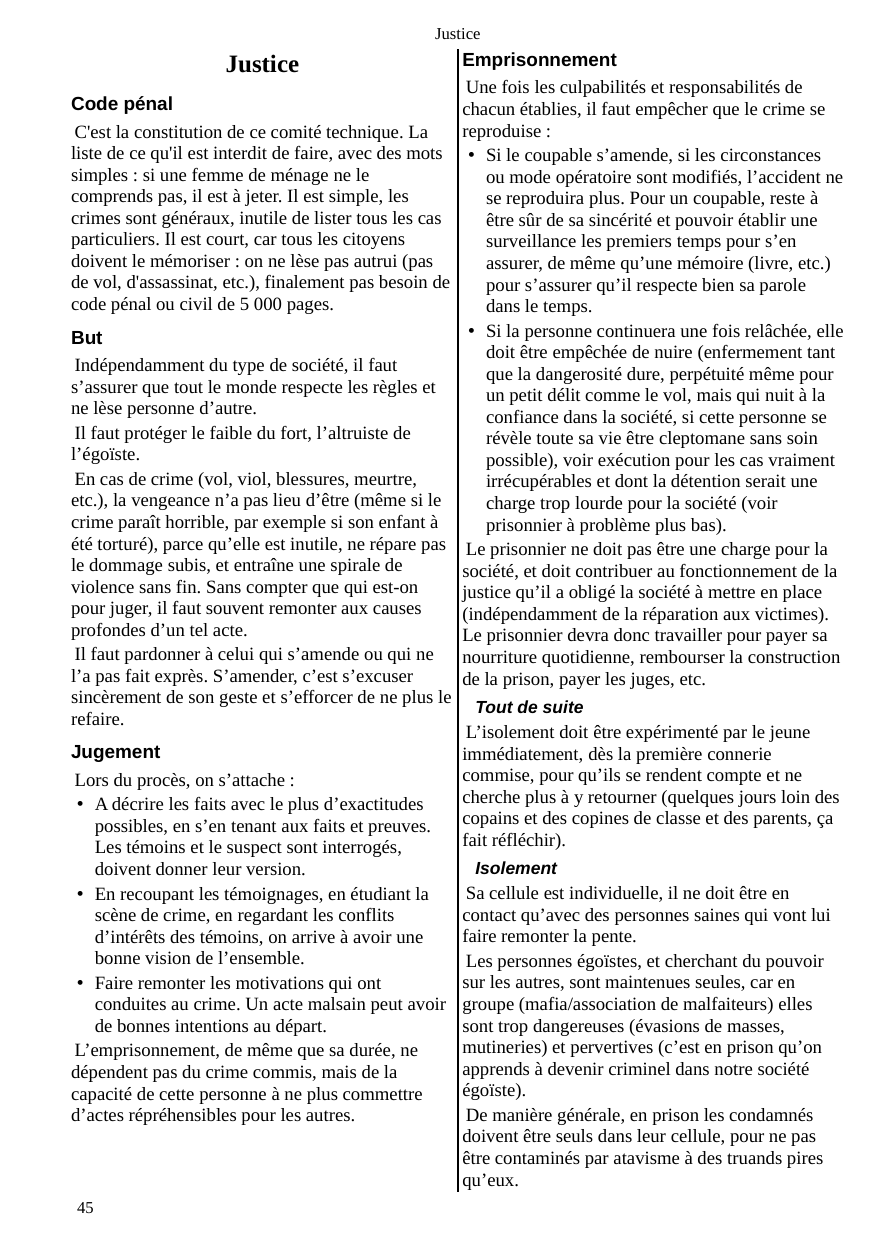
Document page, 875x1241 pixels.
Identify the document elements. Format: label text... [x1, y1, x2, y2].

text L’emprisonnement, de même que sa durée, ne dépendent pas du crime commis, mais de la capacité de cette personne à ne plus commettre d’actes répréhensibles pour les autres. [71, 1039, 453, 1126]
subtitle But [71, 326, 453, 348]
text Indépendamment du type de société, il faut s’assurer que tout le monde respecte les règles et ne lèse personne d’autre. [71, 354, 453, 419]
subtitle Jugement [71, 741, 453, 763]
text En cas de crime (vol, viol, blessures, meurtre, etc.), la vengeance n’a pas lieu d’être (même si le crime paraît horrible, par exemple si son enfant à été torturé), parce qu’elle est inutile, ne répare pas le dommage subis, et entraîne une spirale de violence sans fin. Sans compter que qui est-on pour juger, il faut souvent remonter aux causes profondes d’un tel acte. [71, 468, 453, 640]
subtitle Justice [71, 49, 453, 77]
text Les personnes égoïstes, et cherchant du pouvoir sur les autres, sont maintenues seules, car en groupe (mafia/association de malfaiteurs) elles sont trop dangereuses (évasions de masses, mutineries) et pervertives (c’est en prison qu’on apprends à devenir criminel dans notre société égoïste). [462, 950, 844, 1101]
text Lors du procès, on s’attache : [71, 769, 453, 790]
text L’isolement doit être expérimenté par le jeune immédiatement, dès la première connerie commise, pour qu’ils se rendent compte et ne cherche plus à y retourner (quelques jours loin des copains et des copines de classe et des parents, ça fait réfléchir). [462, 721, 844, 850]
list En recoupant les témoignages, en étudiant la scène de crime, en regardant les conflits d’intérêts des témoins, on arrive à avoir une bonne vision de l’ensemble. [77, 882, 453, 969]
list Si le coupable s’amende, si les circonstances ou mode opératoire sont modifiés, l’accident ne se reproduira plus. Pour un coupable, reste à être sûr de sa sincérité et pouvoir établir une surveillance les premiers temps pour s’en assurer, de même qu’une mémoire (livre, etc.) pour s’assurer qu’il respecte bien sa parole dans le temps. [468, 144, 844, 317]
text C'est la constitution de ce comité technique. La liste de ce qu'il est interdit de faire, avec des mots simples : si une femme de ménage ne le comprends pas, il est à jeter. Il est simple, les crimes sont généraux, inutile de lister tous les cas particuliers. Il est court, car tous les citoyens doivent le mémoriser : on ne lèse pas autrui (pas de vol, d'assassinat, etc.), finalement pas besoin de code pénal ou civil de 5 000 pages. [71, 121, 453, 314]
subtitle Isolement [475, 858, 844, 878]
list Si la personne continuera une fois relâchée, elle doit être empêchée de nuire (enfermement tant que la dangerosité dure, perpétuité même pour un petit délit comme le vol, mais qui nuit à la confiance dans la société, si cette personne se révèle toute sa vie être cleptomane sans soin possible), voir exécution pour les cas vraiment irrécupérables et dont la détention serait une charge trop lourde pour la société (voir prisonnier à problème plus bas). [468, 319, 844, 535]
list Faire remonter les motivations qui ont conduites au crime. Un acte malsain peut avoir de bonnes intentions au départ. [77, 972, 453, 1036]
text Le prisonnier ne doit pas être une charge pour la société, et doit contribuer au fonctionnement de la justice qu’il a obligé la société à mettre en place (indépendamment de la réparation aux victimes). Le prisonnier devra donc travailler pour payer sa nourriture quotidienne, rembourser la construction de la prison, payer les juges, etc. [462, 538, 844, 689]
text De manière générale, en prison les condamnés doivent être seuls dans leur cellule, pour ne pas être contaminés par atavisme à des truands pires qu’eux. [462, 1104, 844, 1190]
subtitle Tout de suite [475, 697, 844, 717]
text Il faut pardonner à celui qui s’amende ou qui ne l’a pas fait exprès. S’amender, c’est s’excuser sincèrement de son geste et s’efforcer de ne plus le refaire. [71, 643, 453, 729]
list A décrire les faits avec le plus d’exactitudes possibles, en s’en tenant aux faits et preuves. Les témoins et le suspect sont interrogés, doivent donner leur version. [77, 793, 453, 879]
text Une fois les culpabilités et responsabilités de chacun établies, il faut empêcher que le crime se reproduise : [462, 76, 844, 141]
subtitle Emprisonnement [462, 49, 844, 71]
text Sa cellule est individuelle, il ne doit être en contact qu’avec des personnes saines qui vont lui faire remonter la pente. [462, 882, 844, 947]
text Il faut protéger le faible du fort, l’altruiste de l’égoïste. [71, 422, 453, 465]
subtitle Code pénal [71, 93, 453, 114]
